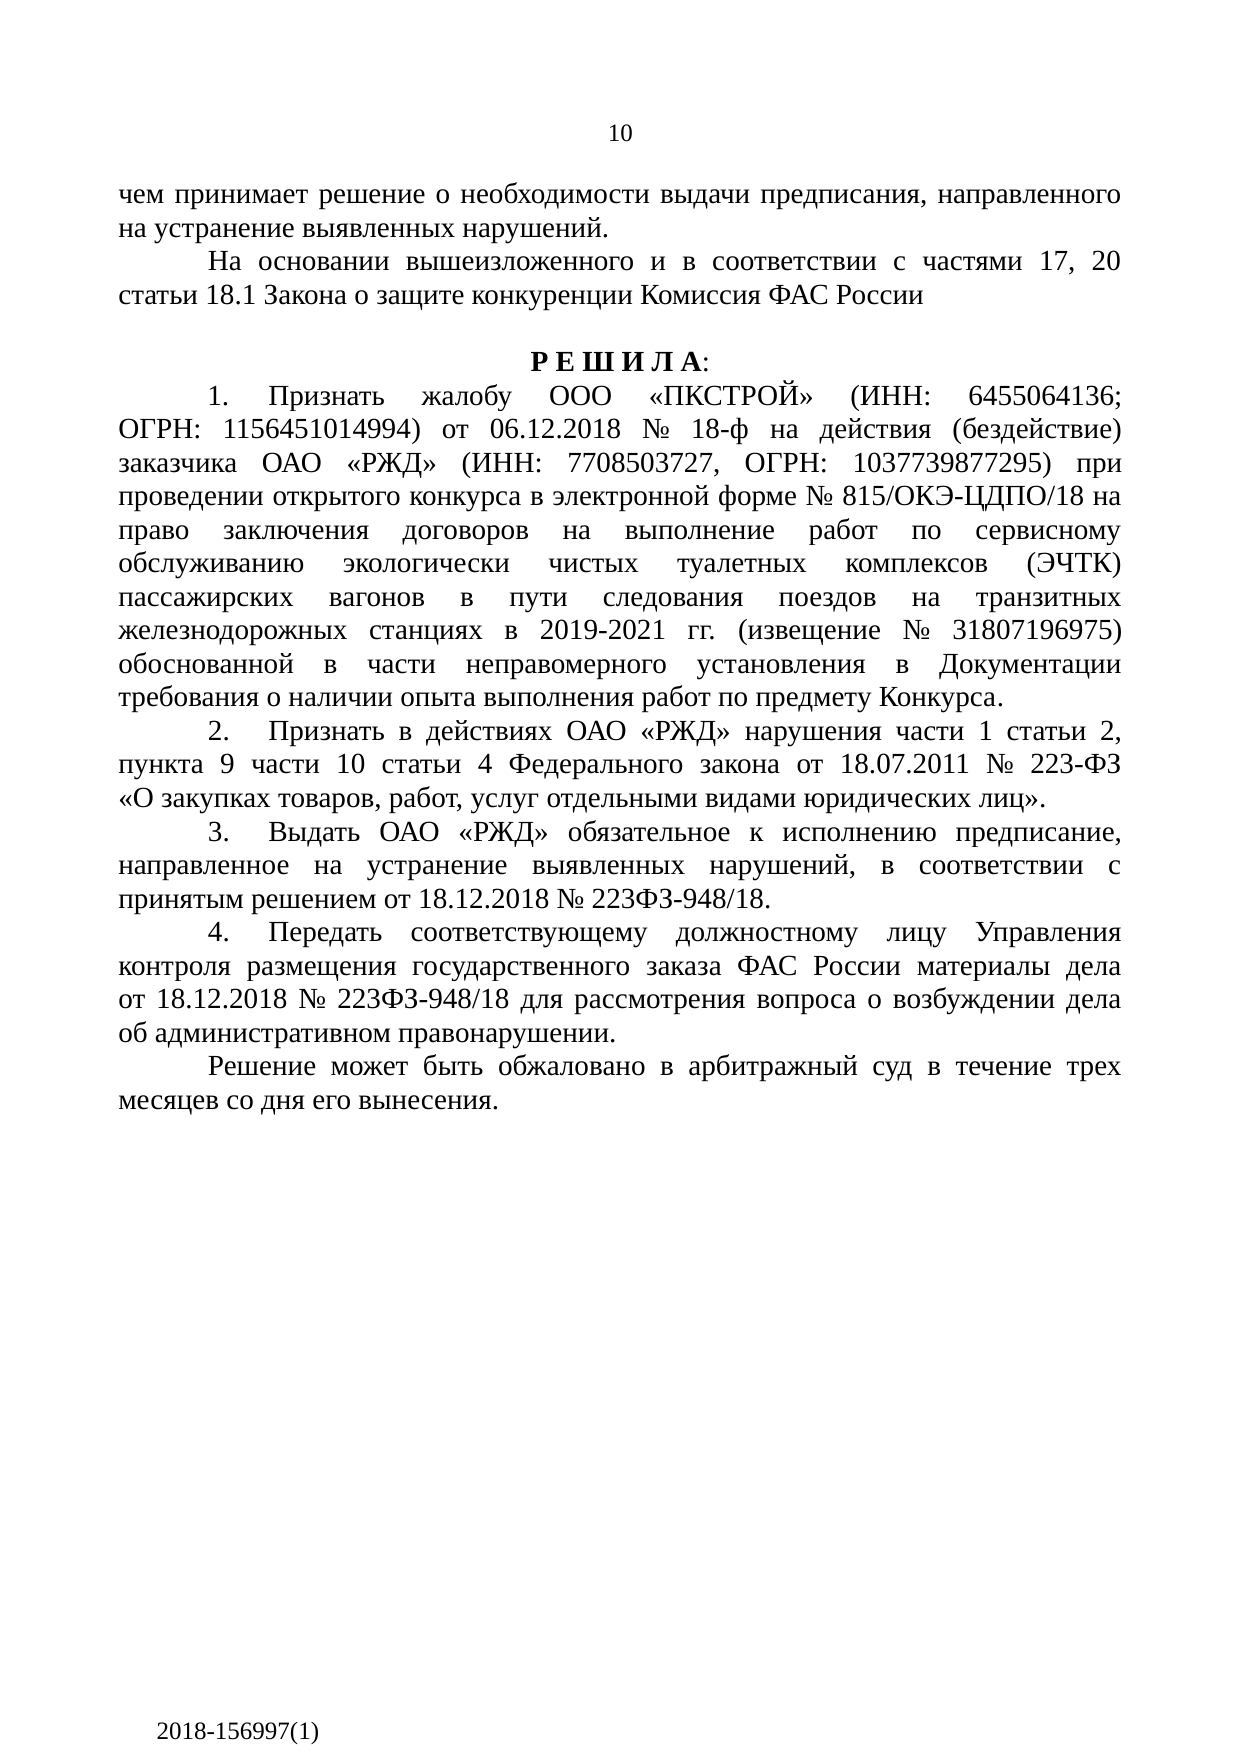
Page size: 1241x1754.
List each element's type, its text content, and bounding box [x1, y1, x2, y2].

list Выдать ОАО «РЖД» обязательное к исполнению предписание, направленное на устранение выявленных нарушений, в соответствии с принятым решением от 18.12.2018 № 223ФЗ-948/18. [118, 814, 1122, 914]
text Решение может быть обжаловано в арбитражный суд в течение трех месяцев со дня его вынесения. [118, 1048, 1122, 1116]
list Признать жалобу ООО «ПКСТРОЙ» (ИНН: 6455064136; ОГРН: 1156451014994) от 06.12.2018 № 18-ф на действия (бездействие) заказчика ОАО «РЖД» (ИНН: 7708503727, ОГРН: 1037739877295) при проведении открытого конкурса в электронной форме № 815/ОКЭ-ЦДПО/18 на право заключения договоров на выполнение работ по сервисному обслуживанию экологически чистых туалетных комплексов (ЭЧТК) пассажирских вагонов в пути следования поездов на транзитных железнодорожных станциях в 2019-2021 гг. (извещение № 31807196975) обоснованной в части неправомерного установления в Документации требования о наличии опыта выполнения работ по предмету Конкурса. [118, 378, 1122, 713]
text Р Е Ш И Л А: [118, 344, 1122, 378]
text чем принимает решение о необходимости выдачи предписания, направленного на устранение выявленных нарушений. [118, 176, 1122, 243]
text На основании вышеизложенного и в соответствии с частями 17, 20 статьи 18.1 Закона о защите конкуренции Комиссия ФАС России [118, 243, 1122, 311]
list Передать соответствующему должностному лицу Управления контроля размещения государственного заказа ФАС России материалы дела от 18.12.2018 № 223ФЗ-948/18 для рассмотрения вопроса о возбуждении дела об административном правонарушении. [118, 914, 1122, 1048]
list Признать в действиях ОАО «РЖД» нарушения части 1 статьи 2, пункта 9 части 10 статьи 4 Федерального закона от 18.07.2011 № 223-ФЗ «О закупках товаров, работ, услуг отдельными видами юридических лиц». [118, 713, 1122, 814]
